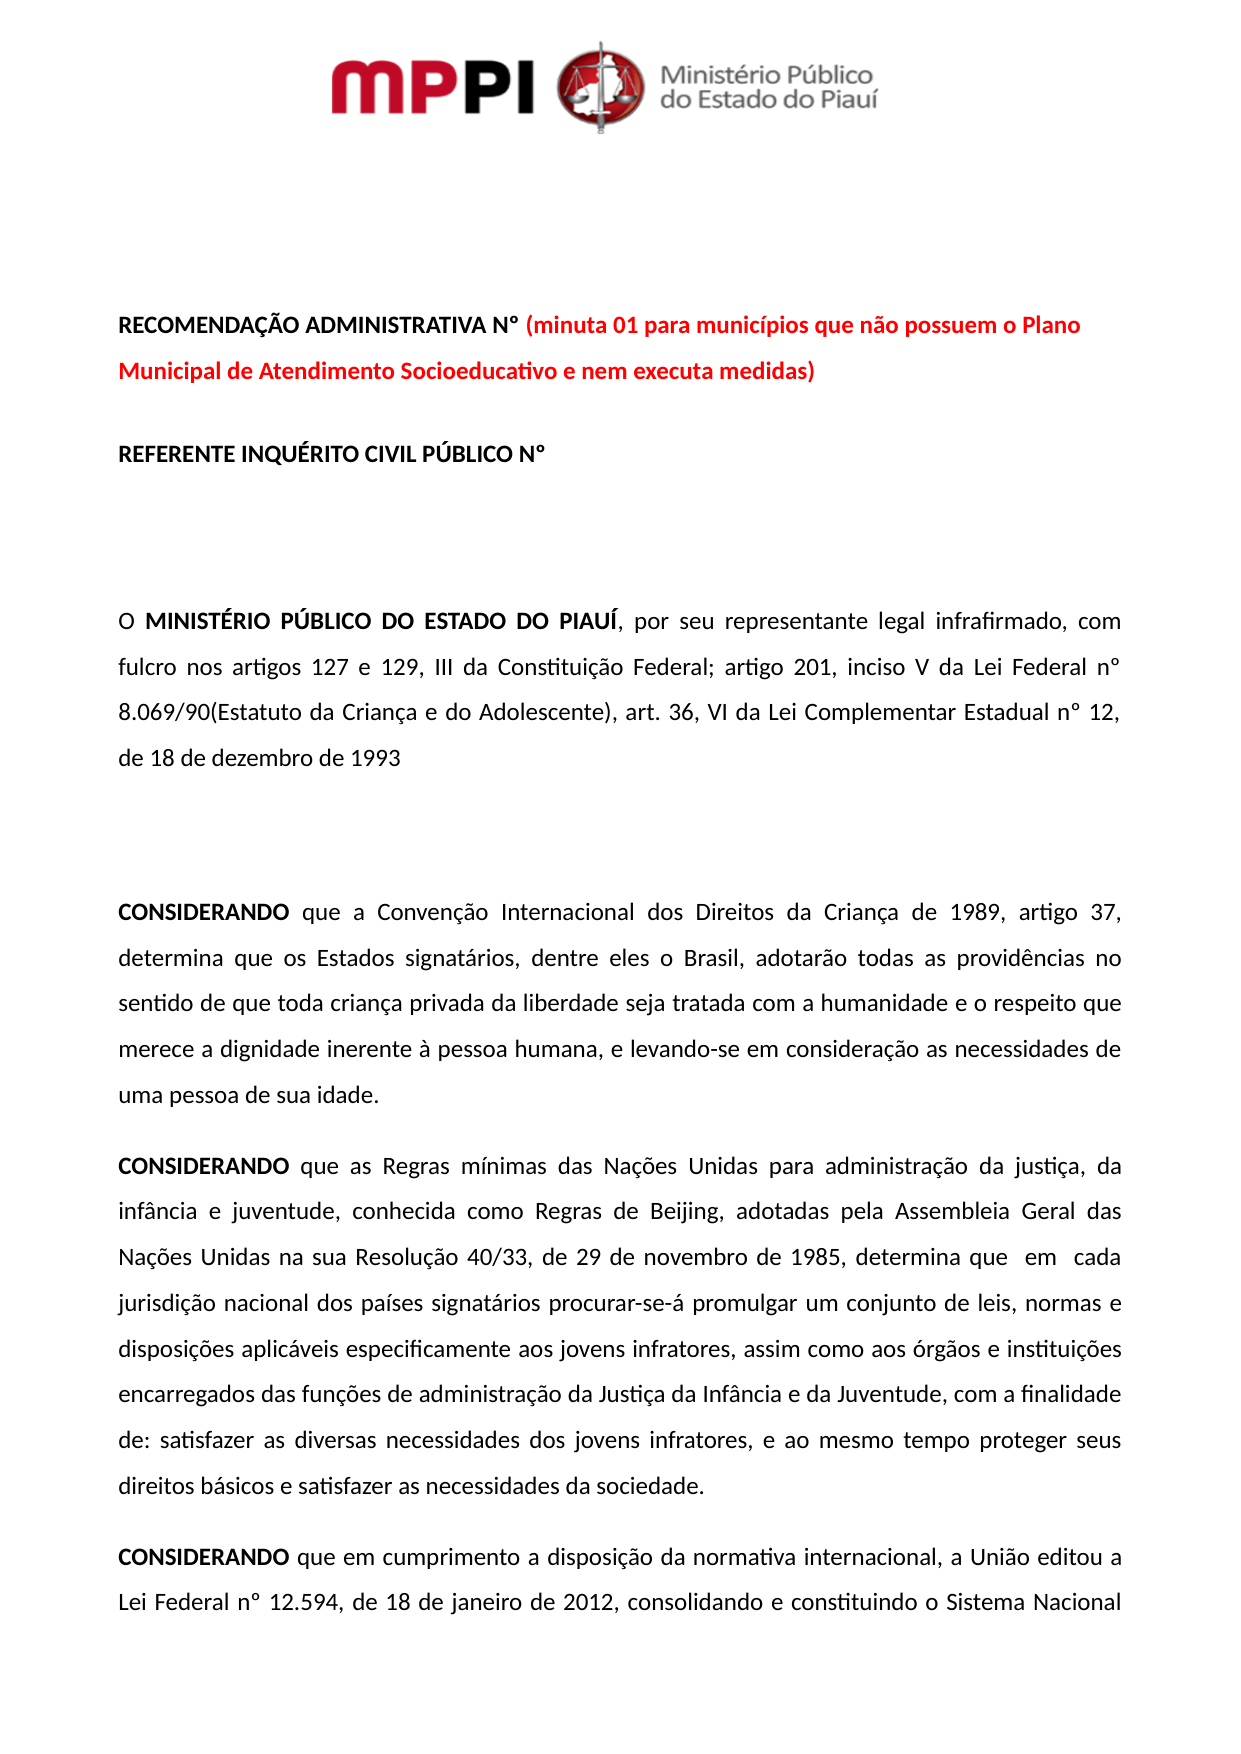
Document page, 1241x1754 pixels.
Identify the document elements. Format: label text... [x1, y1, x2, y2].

text CONSIDERANDO que as Regras mínimas das Nações Unidas para administração da justiça, da infância e juventude, conhecida como Regras de Beijing, adotadas pela Assembleia Geral das Nações Unidas na sua Resolução 40/33, de 29 de novembro de 1985, determina que em cada jurisdição nacional dos países signatários procurar-se-á promulgar um conjunto de leis, normas e disposições aplicáveis especificamente aos jovens infratores, assim como aos órgãos e instituições encarregados das funções de administração da Justiça da Infância e da Juventude, com a finalidade de: satisfazer as diversas necessidades dos jovens infratores, e ao mesmo tempo proteger seus direitos básicos e satisfazer as necessidades da sociedade. [118, 1150, 1122, 1500]
subtitle REFERENTE INQUÉRITO CIVIL PÚBLICO Nº [118, 438, 1122, 469]
picture [327, 39, 892, 134]
subtitle O MINISTÉRIO PÚBLICO DO ESTADO DO PIAUÍ, por seu representante legal infrafirmado, com fulcro nos artigos 127 e 129, III da Constituição Federal; artigo 201, inciso V da Lei Federal nº 8.069/90(Estatuto da Criança e do Adolescente), art. 36, VI da Lei Complementar Estadual nº 12, de 18 de dezembro de 1993 [118, 605, 1122, 773]
text CONSIDERANDO que a Convenção Internacional dos Direitos da Criança de 1989, artigo 37, determina que os Estados signatários, dentre eles o Brasil, adotarão todas as providências no sentido de que toda criança privada da liberdade seja tratada com a humanidade e o respeito que merece a dignidade inerente à pessoa humana, e levando-se em consideração as necessidades de uma pessoa de sua idade. [118, 896, 1122, 1109]
text CONSIDERANDO que em cumprimento a disposição da normativa internacional, a União editou a Lei Federal nº 12.594, de 18 de janeiro de 2012, consolidando e constituindo o Sistema Nacional [118, 1541, 1122, 1617]
subtitle RECOMENDAÇÃO ADMINISTRATIVA Nº (minuta 01 para municípios que não possuem o Plano Municipal de Atendimento Socioeducativo e nem executa medidas) [118, 309, 1122, 386]
